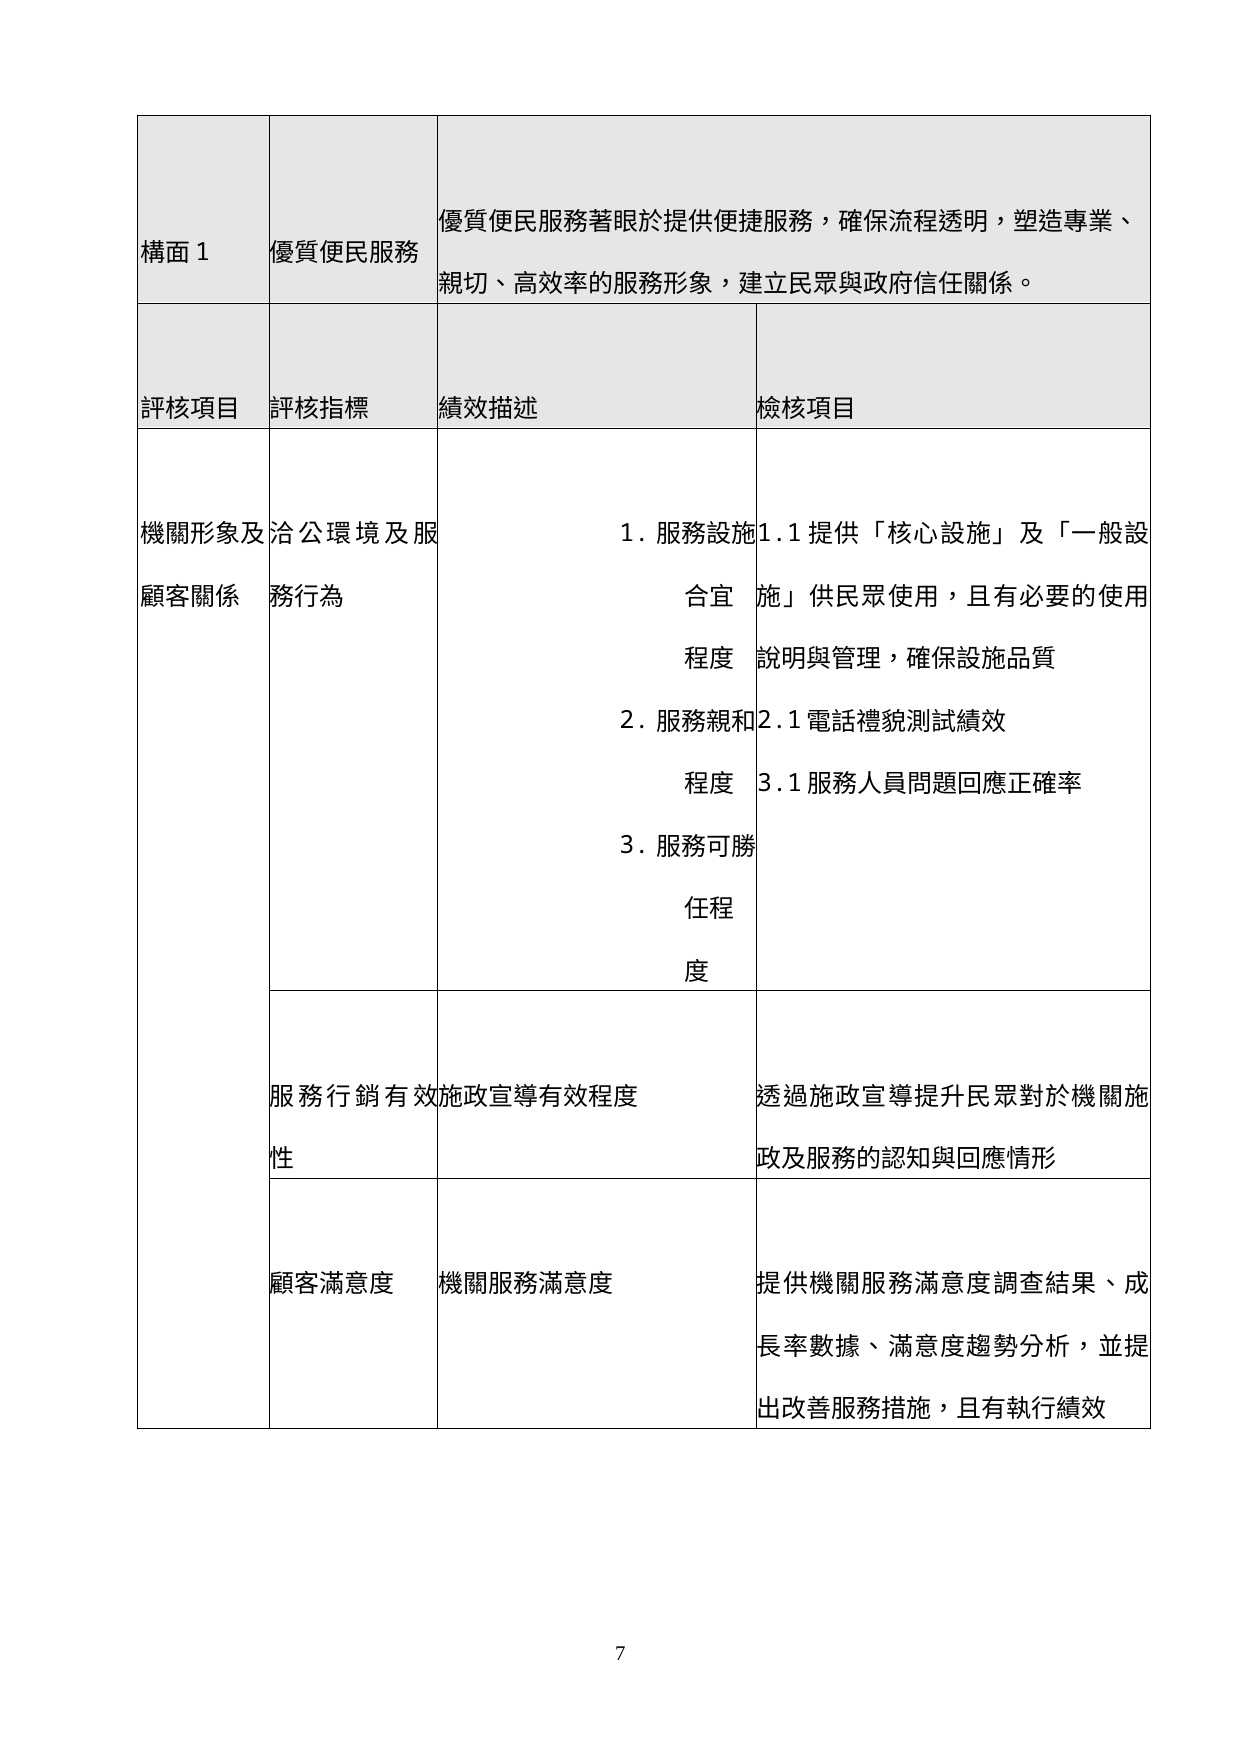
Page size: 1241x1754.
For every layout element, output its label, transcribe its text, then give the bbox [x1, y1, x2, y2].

table_cell 檢核項目 [757, 304, 1150, 427]
table_cell 1.1提供「核心設施」及「一般設施」供民眾使用，且有必要的使用說明與管理，確保設施品質 2.1電話禮貌測試績效 3.1服務人員問題回應正確率 [757, 429, 1150, 990]
table_cell 機關服務滿意度 [438, 1179, 756, 1427]
table_cell 評核指標 [270, 304, 437, 427]
table_cell 施政宣導有效程度 [438, 991, 756, 1177]
table_cell 績效描述 [438, 304, 756, 427]
table_cell 服務設施合宜程度 服務親和程度 服務可勝任程度 [438, 429, 756, 990]
table_header 優質便民服務著眼於提供便捷服務，確保流程透明，塑造專業、親切、高效率的服務形象，建立民眾與政府信任關係。 [438, 116, 1150, 302]
table_cell 透過施政宣導提升民眾對於機關施政及服務的認知與回應情形 [757, 991, 1150, 1177]
table_cell 顧客滿意度 [270, 1179, 437, 1427]
table_cell 洽公環境及服務行為 [270, 429, 437, 990]
table_cell 提供機關服務滿意度調查結果、成長率數據、滿意度趨勢分析，並提出改善服務措施，且有執行績效 [757, 1179, 1150, 1427]
table_header 構面1 [138, 116, 269, 302]
table_cell 評核項目 [138, 304, 269, 427]
table_cell 服務行銷有效性 [270, 991, 437, 1177]
table_header 優質便民服務 [270, 116, 437, 302]
table_cell 機關形象及顧客關係 [138, 429, 269, 1427]
